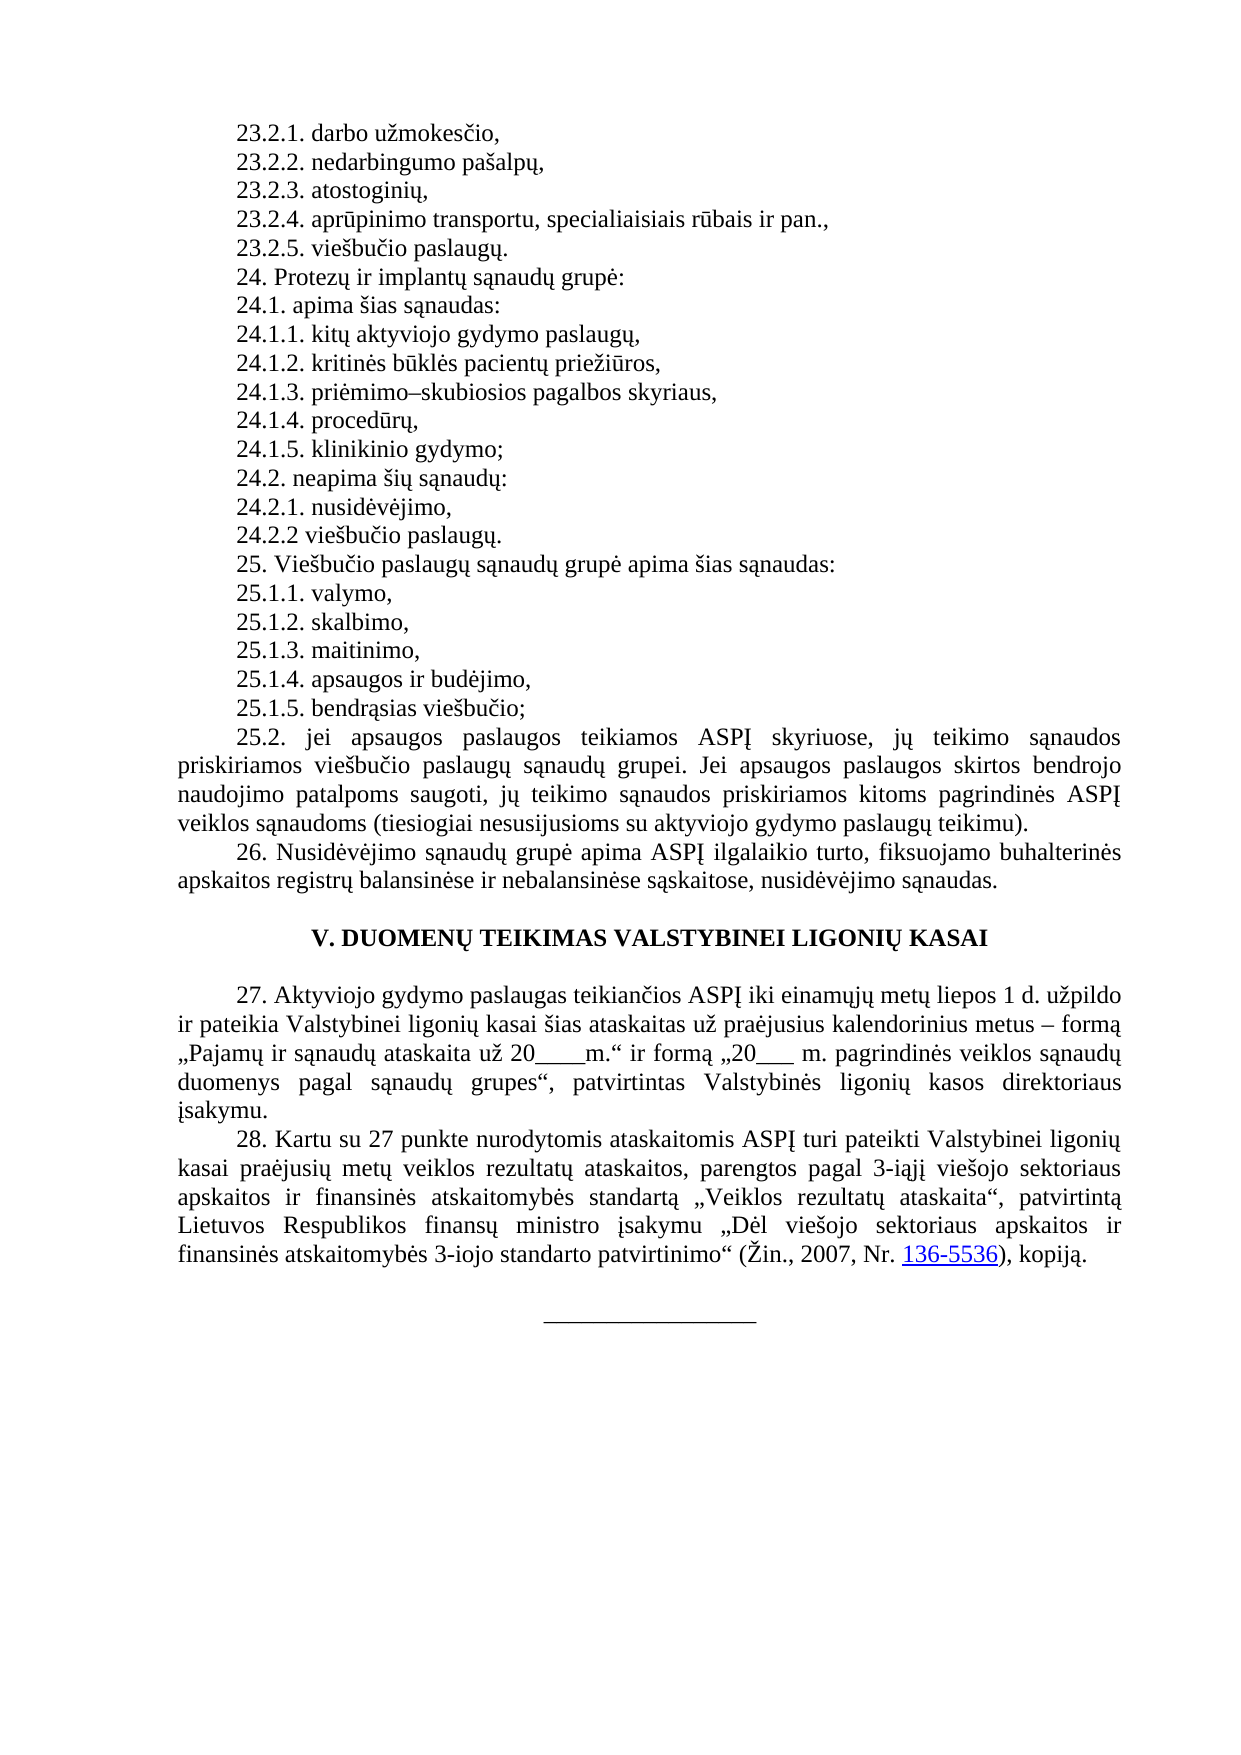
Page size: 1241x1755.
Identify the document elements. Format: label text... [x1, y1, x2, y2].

text 25.1.3. maitinimo, [177, 636, 1122, 664]
text 24.1.4. procedūrų, [177, 406, 1122, 434]
text 25.1.5. bendrąsias viešbučio; [177, 693, 1122, 722]
text 24.1. apima šias sąnaudas: [177, 291, 1122, 319]
text 24.1.3. priėmimo–skubiosios pagalbos skyriaus, [177, 377, 1122, 406]
text 23.2.2. nedarbingumo pašalpų, [177, 147, 1122, 176]
text 24.1.2. kritinės būklės pacientų priežiūros, [177, 348, 1122, 377]
text 23.2.4. aprūpinimo transportu, specialiaisiais rūbais ir pan., [177, 204, 1122, 233]
text 23.2.3. atostoginių, [177, 176, 1122, 204]
text 27. Aktyviojo gydymo paslaugas teikiančios ASPĮ iki einamųjų metų liepos 1 d. užpildo ir pateikia Valstybinei ligonių kasai šias ataskaitas už praėjusius kalendorinius metus – formą „Pajamų ir sąnaudų ataskaita už 20____m.“ ir formą „20___ m. pagrindinės veiklos sąnaudų duomenys pagal sąnaudų grupes“, patvirtintas Valstybinės ligonių kasos direktoriaus įsakymu. [177, 981, 1122, 1124]
text 25.1.4. apsaugos ir budėjimo, [177, 664, 1122, 693]
text 25.1.1. valymo, [177, 578, 1122, 607]
text 24.2.2 viešbučio paslaugų. [177, 521, 1122, 549]
text _________________ [177, 1297, 1122, 1326]
text 26. Nusidėvėjimo sąnaudų grupė apima ASPĮ ilgalaikio turto, fiksuojamo buhalterinės apskaitos registrų balansinėse ir nebalansinėse sąskaitose, nusidėvėjimo sąnaudas. [177, 837, 1122, 894]
text 24.1.5. klinikinio gydymo; [177, 434, 1122, 463]
text 23.2.5. viešbučio paslaugų. [177, 233, 1122, 262]
text V. DUOMENŲ TEIKIMAS VALSTYBINEI LIGONIŲ KASAI [177, 923, 1122, 952]
text 25.2. jei apsaugos paslaugos teikiamos ASPĮ skyriuose, jų teikimo sąnaudos priskiriamos viešbučio paslaugų sąnaudų grupei. Jei apsaugos paslaugos skirtos bendrojo naudojimo patalpoms saugoti, jų teikimo sąnaudos priskiriamos kitoms pagrindinės ASPĮ veiklos sąnaudoms (tiesiogiai nesusijusioms su aktyviojo gydymo paslaugų teikimu). [177, 722, 1122, 837]
text 24.2.1. nusidėvėjimo, [177, 492, 1122, 521]
text 24.2. neapima šių sąnaudų: [177, 463, 1122, 492]
text 28. Kartu su 27 punkte nurodytomis ataskaitomis ASPĮ turi pateikti Valstybinei ligonių kasai praėjusių metų veiklos rezultatų ataskaitos, parengtos pagal 3-iąjį viešojo sektoriaus apskaitos ir finansinės atskaitomybės standartą „Veiklos rezultatų ataskaita“, patvirtintą Lietuvos Respublikos finansų ministro įsakymu „Dėl viešojo sektoriaus apskaitos ir finansinės atskaitomybės 3-iojo standarto patvirtinimo“ (Žin., 2007, Nr. 136-5536), kopiją. [177, 1124, 1122, 1268]
text 23.2.1. darbo užmokesčio, [177, 118, 1122, 147]
text 25.1.2. skalbimo, [177, 607, 1122, 636]
text 25. Viešbučio paslaugų sąnaudų grupė apima šias sąnaudas: [177, 549, 1122, 578]
text 24.1.1. kitų aktyviojo gydymo paslaugų, [177, 319, 1122, 348]
text 24. Protezų ir implantų sąnaudų grupė: [177, 262, 1122, 291]
